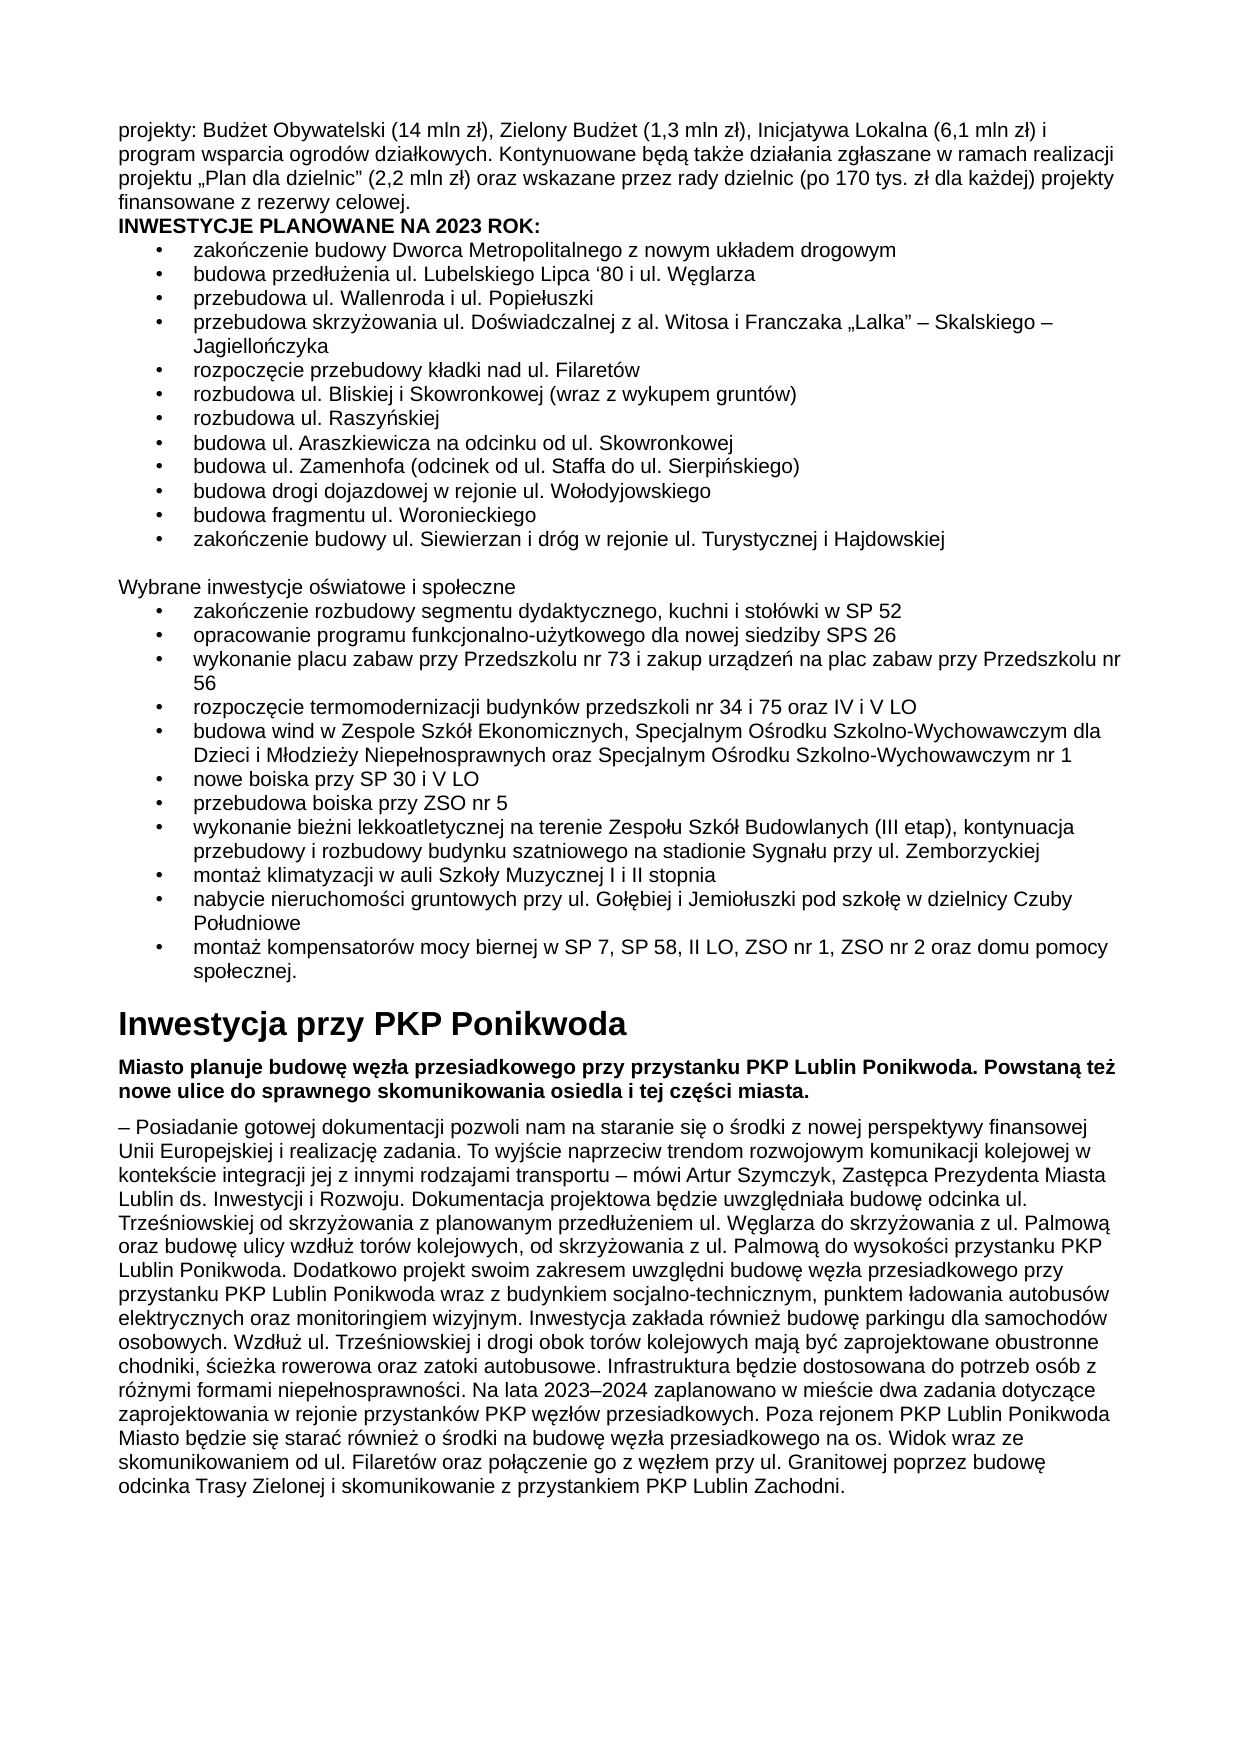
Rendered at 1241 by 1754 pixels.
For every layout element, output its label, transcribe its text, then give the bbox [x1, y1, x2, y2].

list zakończenie budowy Dworca Metropolitalnego z nowym układem drogowym [156, 238, 1122, 262]
list budowa ul. Zamenhofa (odcinek od ul. Staffa do ul. Sierpińskiego) [156, 454, 1122, 478]
list wykonanie placu zabaw przy Przedszkolu nr 73 i zakup urządzeń na plac zabaw przy Przedszkolu nr 56 [156, 647, 1122, 695]
list wykonanie bieżni lekkoatletycznej na terenie Zespołu Szkół Budowlanych (III etap), kontynuacja przebudowy i rozbudowy budynku szatniowego na stadionie Sygnału przy ul. Zemborzyckiej [156, 815, 1122, 863]
list nowe boiska przy SP 30 i V LO [156, 767, 1122, 791]
text – Posiadanie gotowej dokumentacji pozwoli nam na staranie się o środki z nowej perspektywy finansowej Unii Europejskiej i realizację zadania. To wyjście naprzeciw trendom rozwojowym komunikacji kolejowej w kontekście integracji jej z innymi rodzajami transportu – mówi Artur Szymczyk, Zastępca Prezydenta Miasta Lublin ds. Inwestycji i Rozwoju. Dokumentacja projektowa będzie uwzględniała budowę odcinka ul. Trześniowskiej od skrzyżowania z planowanym przedłużeniem ul. Węglarza do skrzyżowania z ul. Palmową oraz budowę ulicy wzdłuż torów kolejowych, od skrzyżowania z ul. Palmową do wysokości przystanku PKP Lublin Ponikwoda. Dodatkowo projekt swoim zakresem uwzględni budowę węzła przesiadkowego przy przystanku PKP Lublin Ponikwoda wraz z budynkiem socjalno-technicznym, punktem ładowania autobusów elektrycznych oraz monitoringiem wizyjnym. Inwestycja zakłada również budowę parkingu dla samochodów osobowych. Wzdłuż ul. Trześniowskiej i drogi obok torów kolejowych mają być zaprojektowane obustronne chodniki, ścieżka rowerowa oraz zatoki autobusowe. Infrastruktura będzie dostosowana do potrzeb osób z różnymi formami niepełnosprawności. Na lata 2023–2024 zaplanowano w mieście dwa zadania dotyczące zaprojektowania w rejonie przystanków PKP węzłów przesiadkowych. Poza rejonem PKP Lublin Ponikwoda Miasto będzie się starać również o środki na budowę węzła przesiadkowego na os. Widok wraz ze skomunikowaniem od ul. Filaretów oraz połączenie go z węzłem przy ul. Granitowej poprzez budowę odcinka Trasy Zielonej i skomunikowanie z przystankiem PKP Lublin Zachodni. [118, 1114, 1122, 1498]
list rozpoczęcie przebudowy kładki nad ul. Filaretów [156, 358, 1122, 382]
text Miasto planuje budowę węzła przesiadkowego przy przystanku PKP Lublin Ponikwoda. Powstaną też nowe ulice do sprawnego skomunikowania osiedla i tej części miasta. [118, 1055, 1122, 1103]
list zakończenie rozbudowy segmentu dydaktycznego, kuchni i stołówki w SP 52 [156, 598, 1122, 623]
list nabycie nieruchomości gruntowych przy ul. Gołębiej i Jemiołuszki pod szkołę w dzielnicy Czuby Południowe [156, 887, 1122, 935]
list rozbudowa ul. Raszyńskiej [156, 406, 1122, 430]
list zakończenie budowy ul. Siewierzan i dróg w rejonie ul. Turystycznej i Hajdowskiej [156, 527, 1122, 551]
list montaż klimatyzacji w auli Szkoły Muzycznej I i II stopnia [156, 863, 1122, 887]
list budowa wind w Zespole Szkół Ekonomicznych, Specjalnym Ośrodku Szkolno-Wychowawczym dla Dzieci i Młodzieży Niepełnosprawnych oraz Specjalnym Ośrodku Szkolno-Wychowawczym nr 1 [156, 719, 1122, 767]
list przebudowa ul. Wallenroda i ul. Popiełuszki [156, 286, 1122, 310]
text projekty: Budżet Obywatelski (14 mln zł), Zielony Budżet (1,3 mln zł), Inicjatywa Lokalna (6,1 mln zł) i program wsparcia ogrodów działkowych. Kontynuowane będą także działania zgłaszane w ramach realizacji projektu „Plan dla dzielnic” (2,2 mln zł) oraz wskazane przez rady dzielnic (po 170 tys. zł dla każdej) projekty finansowane z rezerwy celowej. [118, 118, 1122, 214]
text Wybrane inwestycje oświatowe i społeczne [118, 574, 1122, 598]
list rozbudowa ul. Bliskiej i Skowronkowej (wraz z wykupem gruntów) [156, 382, 1122, 406]
subtitle Inwestycja przy PKP Ponikwoda [118, 1004, 1122, 1042]
list przebudowa boiska przy ZSO nr 5 [156, 791, 1122, 815]
list budowa drogi dojazdowej w rejonie ul. Wołodyjowskiego [156, 478, 1122, 502]
list rozpoczęcie termomodernizacji budynków przedszkoli nr 34 i 75 oraz IV i V LO [156, 695, 1122, 719]
list budowa przedłużenia ul. Lubelskiego Lipca ‘80 i ul. Węglarza [156, 262, 1122, 286]
list montaż kompensatorów mocy biernej w SP 7, SP 58, II LO, ZSO nr 1, ZSO nr 2 oraz domu pomocy społecznej. [156, 935, 1122, 983]
text INWESTYCJE PLANOWANE NA 2023 ROK: [118, 214, 1122, 238]
list budowa ul. Araszkiewicza na odcinku od ul. Skowronkowej [156, 430, 1122, 454]
list budowa fragmentu ul. Woronieckiego [156, 502, 1122, 527]
list przebudowa skrzyżowania ul. Doświadczalnej z al. Witosa i Franczaka „Lalka” – Skalskiego – Jagiellończyka [156, 310, 1122, 358]
list opracowanie programu funkcjonalno-użytkowego dla nowej siedziby SPS 26 [156, 623, 1122, 647]
